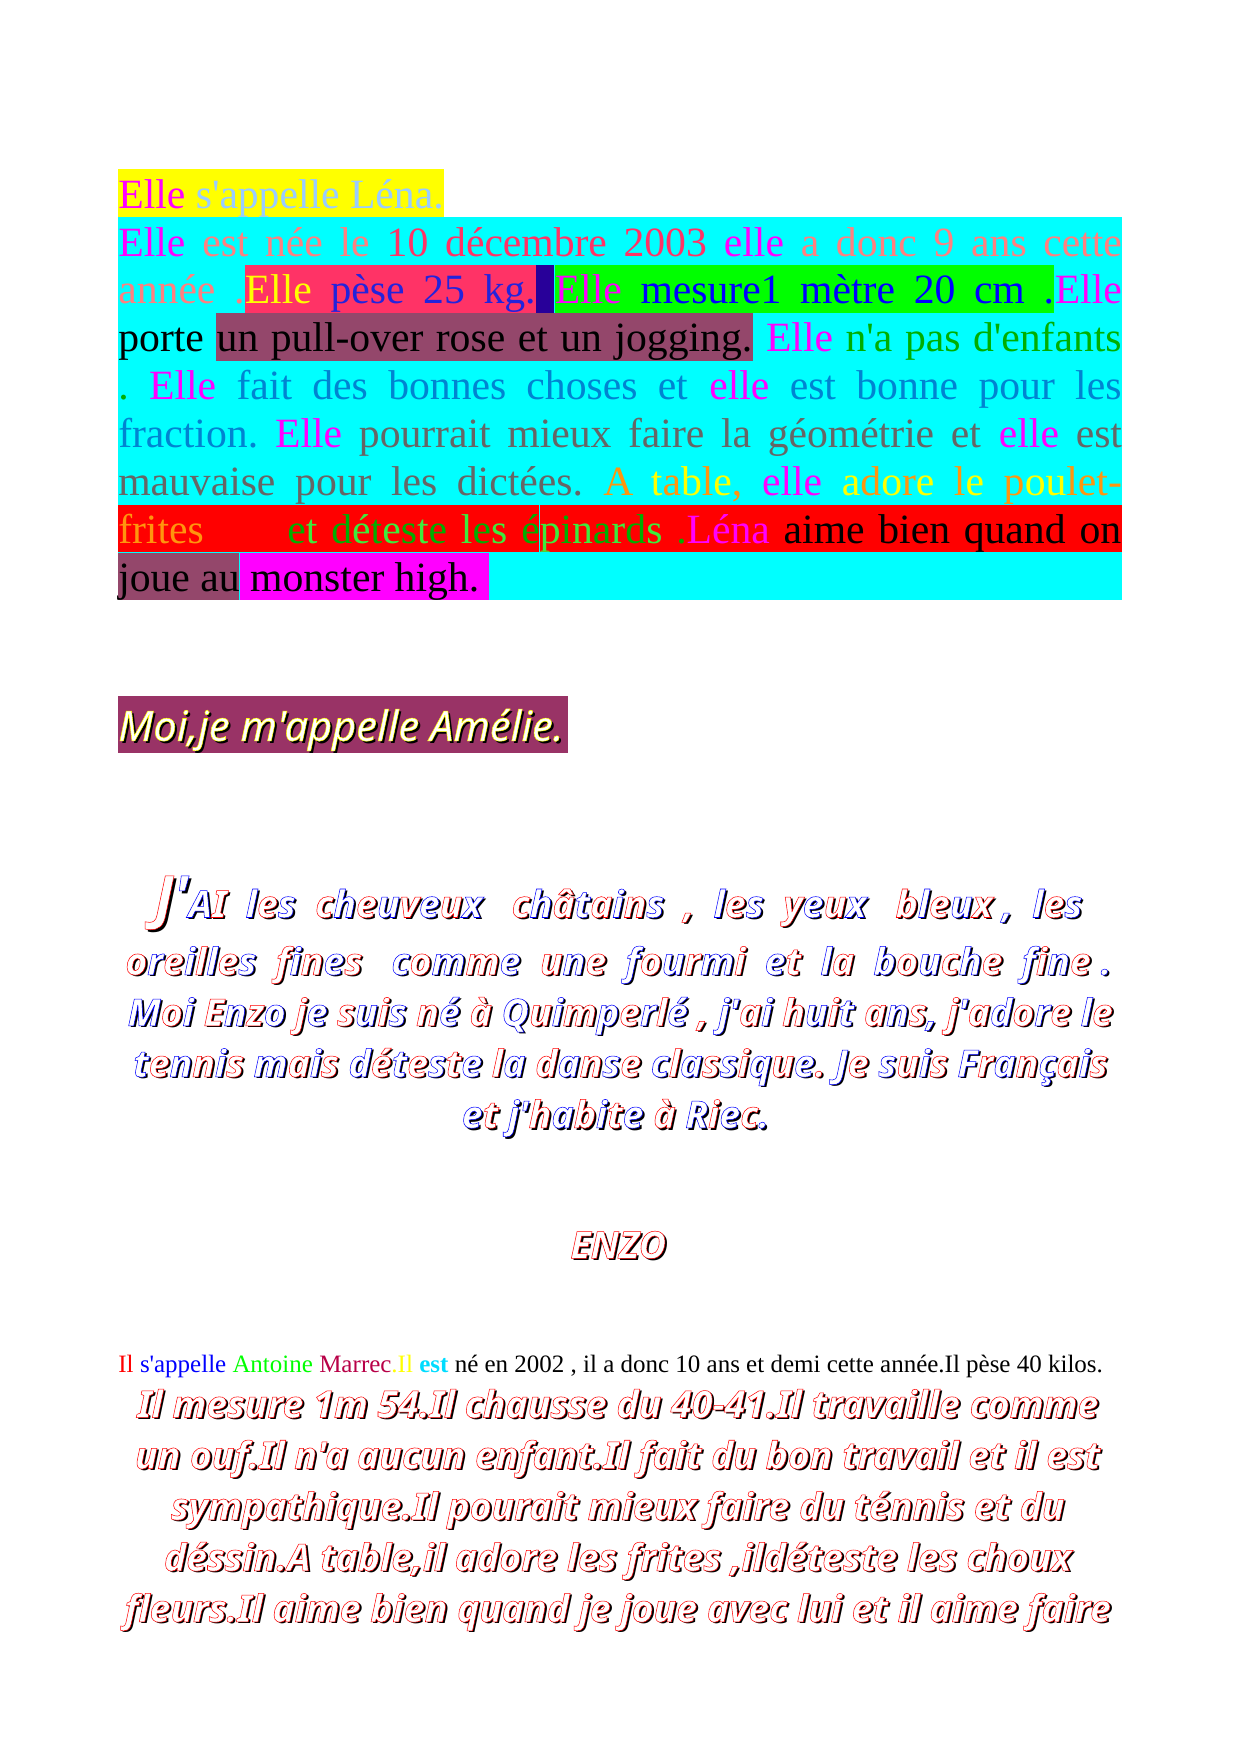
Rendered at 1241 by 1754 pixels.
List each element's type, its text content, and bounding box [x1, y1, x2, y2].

text Il mesure 1m 54.Il chausse du 40-41.Il travaille comme un ouf.Il n'a aucun enfant.Il fait du bon travail et il est sympathique.Il pourait mieux faire du ténnis et du déssin.A table,il adore les frites ,ildéteste les choux fleurs.Il aime bien quand je joue avec lui et il aime faire [118, 1377, 1122, 1633]
text Elle s'appelle Léna. [118, 169, 1122, 217]
text J'AI les cheuveux châtains , les yeux bleux , les oreilles fines comme une fourmi et la bouche fine . Moi Enzo je suis né à Quimperlé , j'ai huit ans, j'adore le tennis mais déteste la danse classique. Je suis Français et j'habite à Riec. [118, 855, 1122, 1139]
text Elle est née le 10 décembre 2003 elle a donc 9 ans cette année .Elle pèse 25 kg. Elle mesure1 mètre 20 cm .Elle porte un pull-over rose et un jogging. Elle n'a pas d'enfants . Elle fait des bonnes choses et elle est bonne pour les fraction. Elle pourrait mieux faire la géométrie et elle est mauvaise pour les dictées. A table, elle adore le poulet-frites et déteste les épinards .Léna aime bien quand on joue au monster high. [118, 217, 1122, 600]
text Il s'appelle Antoine Marrec.Il est né en 2002 , il a donc 10 ans et demi cette année.Il pèse 40 kilos. [118, 1349, 1122, 1377]
text ENZO [118, 1218, 1122, 1269]
text Moi,je m'appelle Amélie. [118, 696, 1122, 753]
